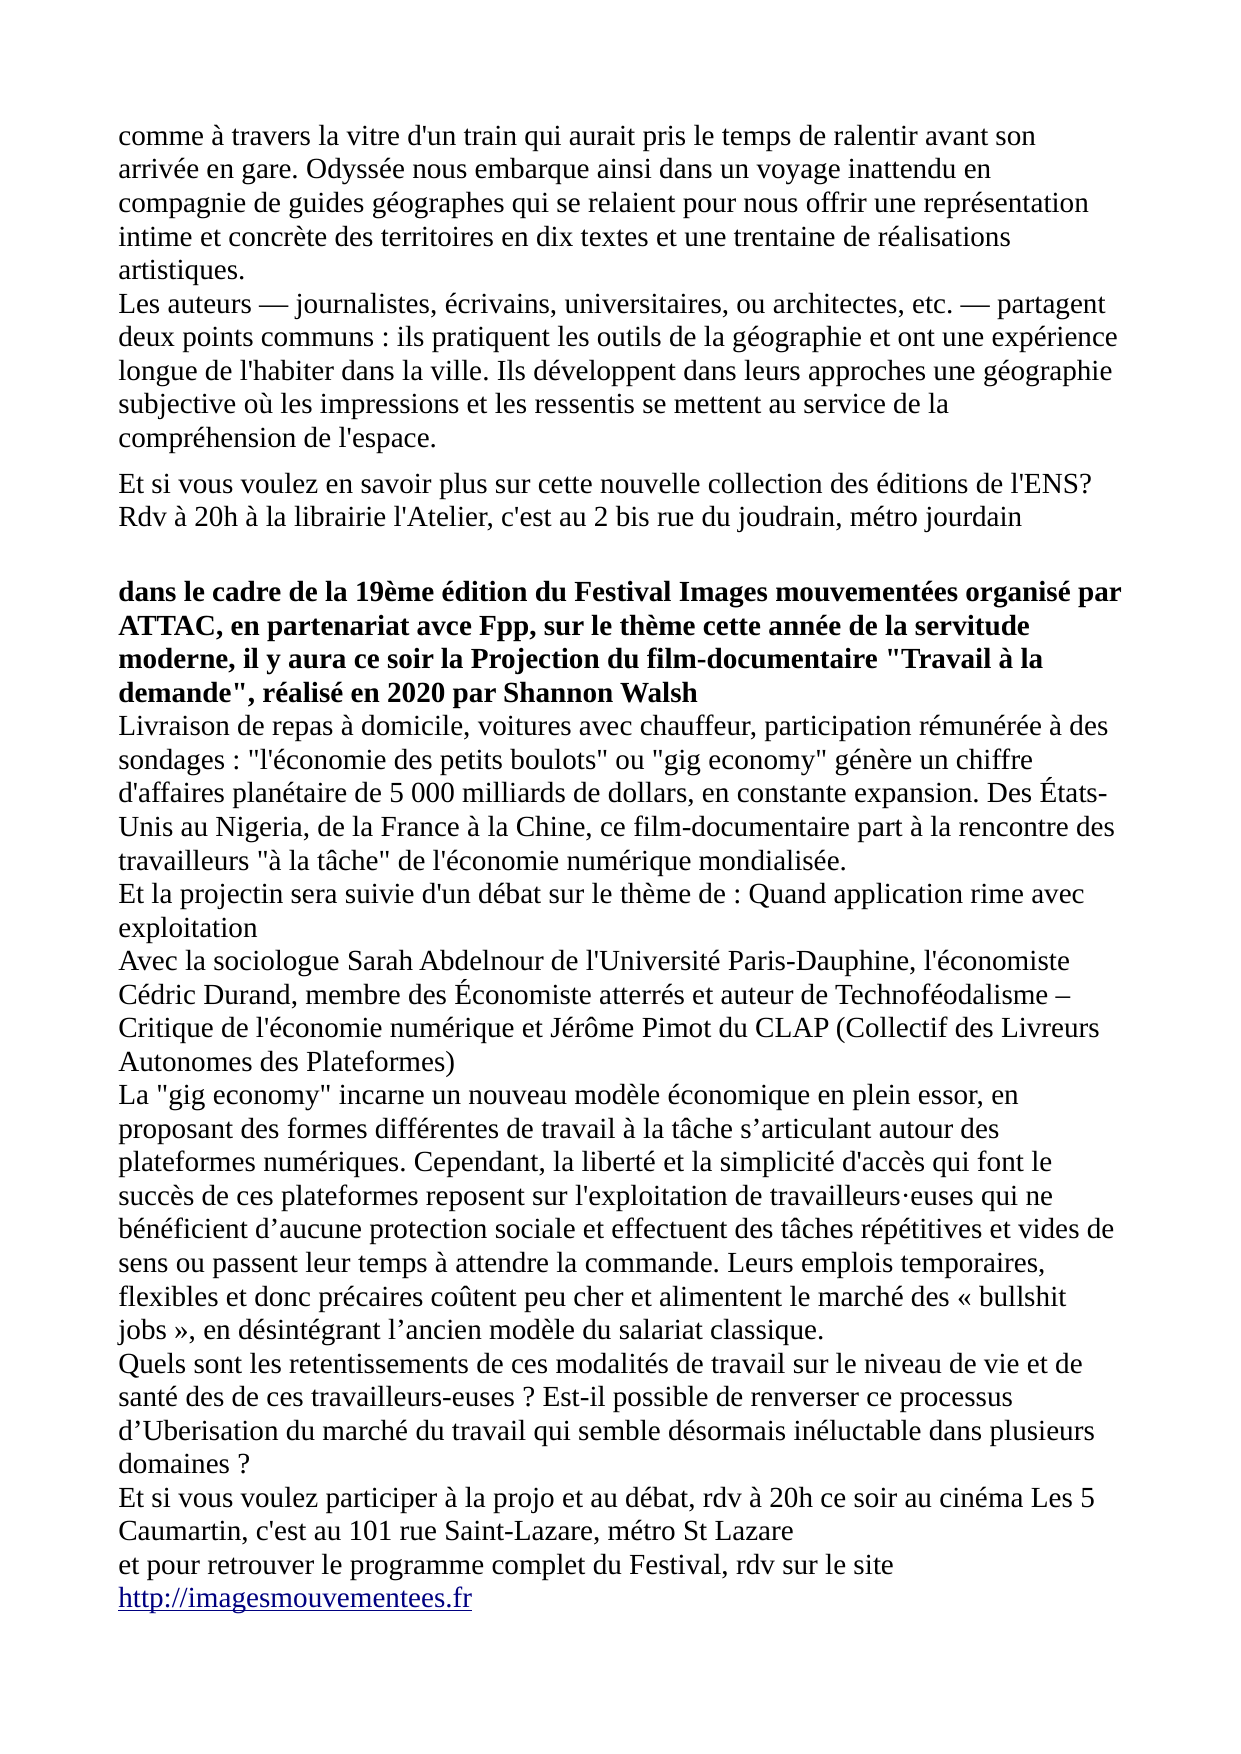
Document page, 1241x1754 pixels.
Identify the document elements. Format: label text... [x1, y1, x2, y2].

text Et si vous voulez participer à la projo et au débat, rdv à 20h ce soir au cinéma Les 5 Caumartin, c'est au 101 rue Saint-Lazare, métro St Lazare [118, 1480, 1122, 1547]
text Et la projectin sera suivie d'un débat sur le thème de : Quand application rime avec exploitation Avec la sociologue Sarah Abdelnour de l'Université Paris-Dauphine, l'économiste Cédric Durand, membre des Économiste atterrés et auteur de Technoféodalisme – Critique de l'économie numérique et Jérôme Pimot du CLAP (Collectif des Livreurs Autonomes des Plateformes) [118, 876, 1122, 1077]
text et pour retrouver le programme complet du Festival, rdv sur le site http://imagesmouvementees.fr [118, 1547, 1122, 1614]
text Les auteurs — journalistes, écrivains, universitaires, ou architectes, etc. — partagent deux points communs : ils pratiquent les outils de la géographie et ont une expérience longue de l'habiter dans la ville. Ils développent dans leurs approches une géographie subjective où les impressions et les ressentis se mettent au service de la compréhension de l'espace. [118, 286, 1122, 453]
text Et si vous voulez en savoir plus sur cette nouvelle collection des éditions de l'ENS? Rdv à 20h à la librairie l'Atelier, c'est au 2 bis rue du joudrain, métro jourdain [118, 466, 1122, 533]
text La "gig economy" incarne un nouveau modèle économique en plein essor, en proposant des formes différentes de travail à la tâche s’articulant autour des plateformes numériques. Cependant, la liberté et la simplicité d'accès qui font le succès de ces plateformes reposent sur l'exploitation de travailleurs·euses qui ne bénéficient d’aucune protection sociale et effectuent des tâches répétitives et vides de sens ou passent leur temps à attendre la commande. Leurs emplois temporaires, flexibles et donc précaires coûtent peu cher et alimentent le marché des « bullshit jobs », en désintégrant l’ancien modèle du salariat classique. Quels sont les retentissements de ces modalités de travail sur le niveau de vie et de santé des de ces travailleurs-euses ? Est-il possible de renverser ce processus d’Uberisation du marché du travail qui semble désormais inéluctable dans plusieurs domaines ? [118, 1077, 1122, 1480]
text comme à travers la vitre d'un train qui aurait pris le temps de ralentir avant son arrivée en gare. Odyssée nous embarque ainsi dans un voyage inattendu en compagnie de guides géographes qui se relaient pour nous offrir une représentation intime et concrète des territoires en dix textes et une trentaine de réalisations artistiques. [118, 118, 1122, 286]
text dans le cadre de la 19ème édition du Festival Images mouvementées organisé par ATTAC, en partenariat avce Fpp, sur le thème cette année de la servitude moderne, il y aura ce soir la Projection du film-documentaire "Travail à la demande", réalisé en 2020 par Shannon Walsh Livraison de repas à domicile, voitures avec chauffeur, participation rémunérée à des sondages : "l'économie des petits boulots" ou "gig economy" génère un chiffre d'affaires planétaire de 5 000 milliards de dollars, en constante expansion. Des États-Unis au Nigeria, de la France à la Chine, ce film-documentaire part à la rencontre des travailleurs "à la tâche" de l'économie numérique mondialisée. [118, 574, 1122, 876]
